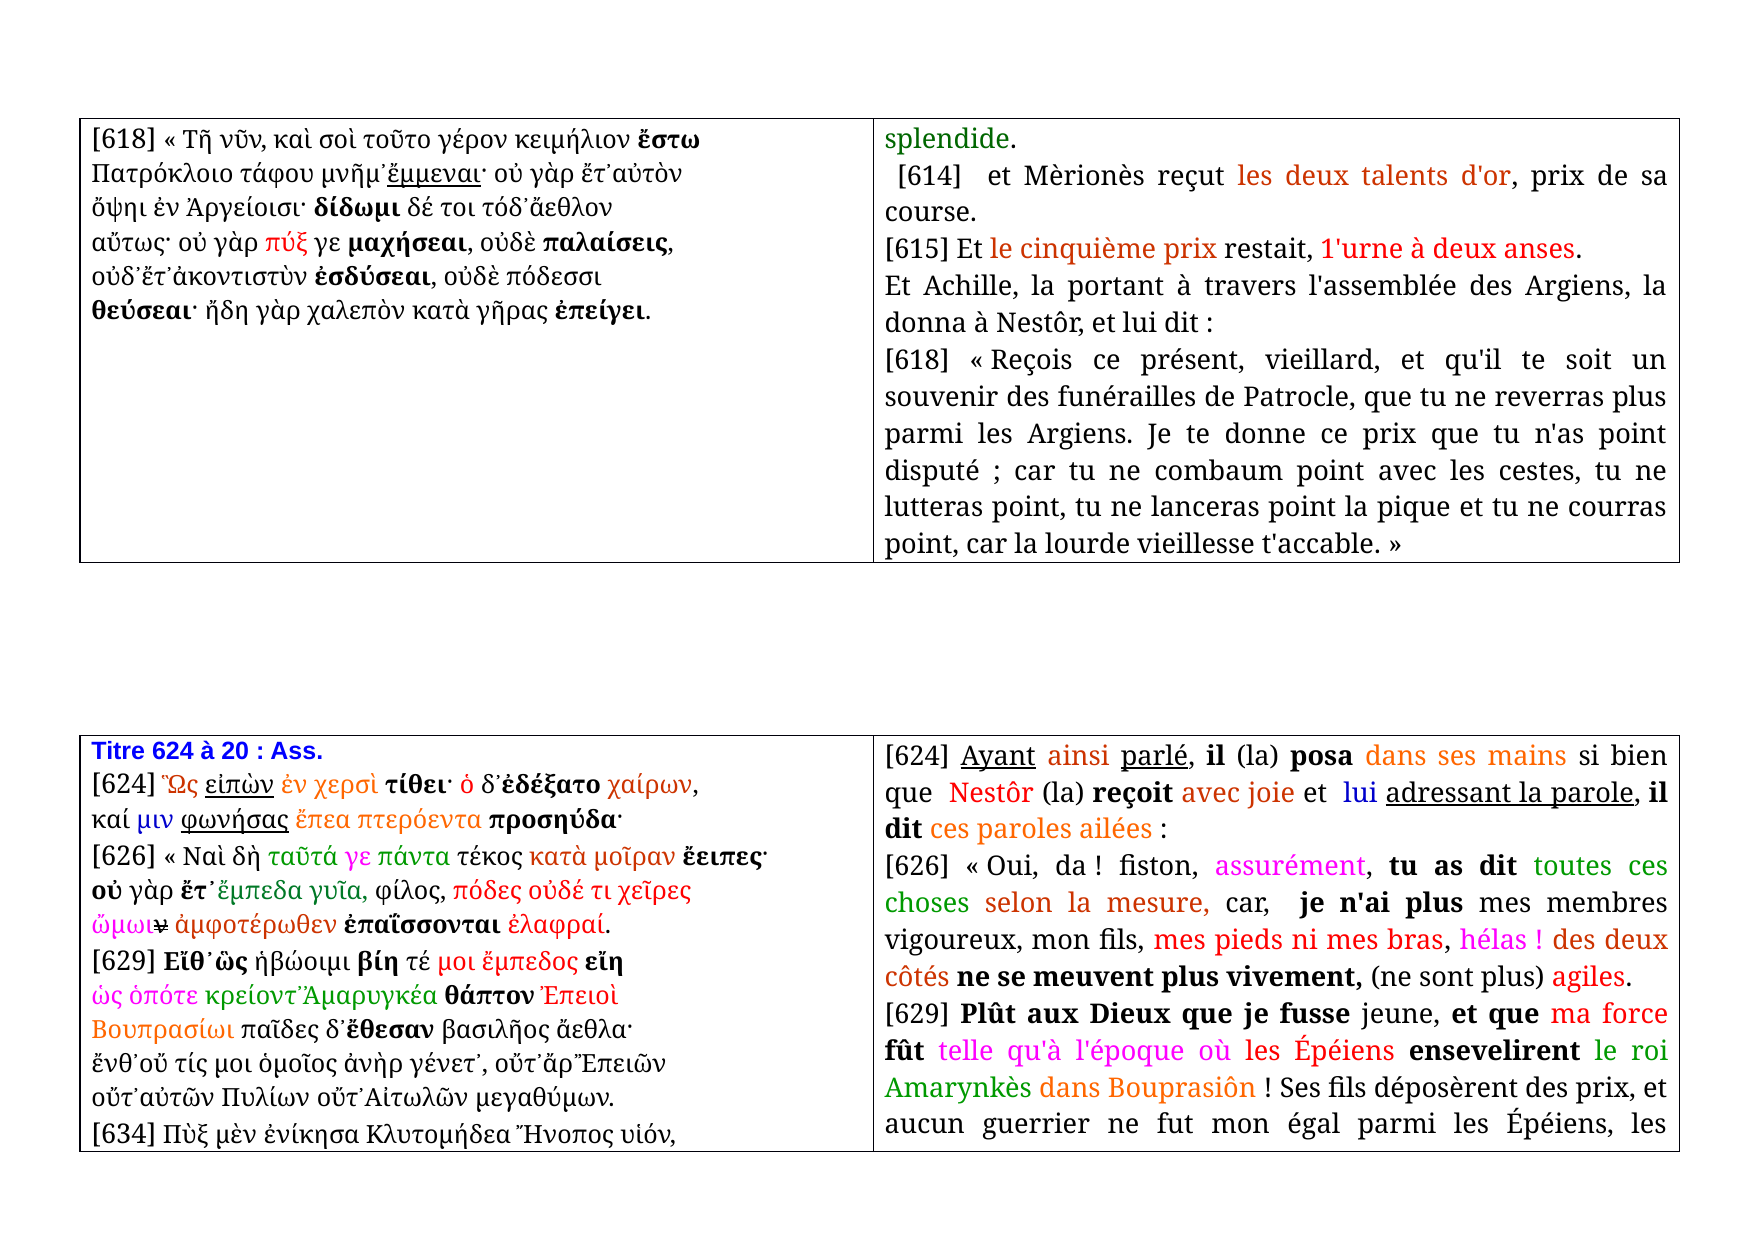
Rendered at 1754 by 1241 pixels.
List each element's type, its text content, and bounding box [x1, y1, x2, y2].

table_header [618] « Τῆ νῦν, καὶ σοὶ τοῦτο γέρον κειμήλιον ἔστω Πατρόκλοιο τάφου μνῆμ᾽ἔμμεναι· οὐ γὰρ ἔτ᾽αὐτὸν ὄψηι ἐν Ἀργείοισι· δίδωμι δέ τοι τόδ᾽ἄεθλον αὔτως· οὐ γὰρ πύξ γε μαχήσεαι, οὐδὲ παλαίσεις, οὐδ᾽ἔτ᾽ἀκοντιστὺν ἐσδύσεαι, οὐδὲ πόδεσσι θεύσεαι· ἤδη γὰρ χαλεπὸν κατὰ γῆρας ἐπείγει. [81, 119, 873, 562]
table_header Titre 624 à 20 : Ass. [624] Ὣς εἰπὼν ἐν χερσὶ τίθει· ὁ δ᾽ἐδέξατο χαίρων, καί μιν φωνήσας ἔπεα πτερόεντα προσηύδα· [626] « ναὶ δὴ ταῦτά γε πάντα τέκος κατὰ μοῖραν ἔειπες· οὐ γὰρ ἔτ᾽ἔμπεδα γυῖα, φίλος, πόδες οὐδέ τι χεῖρες ὤμωιν ἀμφοτέρωθεν ἐπαΐσσονται ἐλαφραί. [629] εἴθ᾽ὣς ἡβώοιμι βίη τέ μοι ἔμπεδος εἴη ὡς ὁπότε κρείοντ᾽Ἀμαρυγκέα θάπτον Ἐπειοὶ Βουπρασίωι παῖδες δ᾽ἔθεσαν βασιλῆος ἄεθλα· ἔνθ᾽οὔ τίς μοι ὁμοῖος ἀνὴρ γένετ᾽, οὔτ᾽ἄρ᾽Ἐπειῶν οὔτ᾽αὐτῶν Πυλίων οὔτ᾽Αἰτωλῶν μεγαθύμων. [634] πὺξ μὲν ἐνίκησα Κλυτομήδεα Ἤνοπος υἱόν, [81, 736, 873, 1151]
table_header [624] Ayant ainsi parlé, il (la) posa dans ses mains si bien que Nestôr (la) reçoit avec joie et lui adressant la parole, il dit ces paroles ailées : [626] « Oui, da ! fiston, assurément, tu as dit toutes ces choses selon la mesure, car, je n'ai plus mes membres vigoureux, mon fils, mes pieds ni mes bras, hélas ! des deux côtés ne se meuvent plus vivement, (ne sont plus) agiles. [629] Plût aux Dieux que je fusse jeune, et que ma force fût telle qu'à l'époque où les Épéiens ensevelirent le roi Amarynkès dans Bouprasiôn ! Ses fils déposèrent des prix, et aucun guerrier ne fut mon égal parmi les Épéiens, les [874, 736, 1679, 1151]
table_header splendide. [614] et Mèrionès reçut les deux talents d'or, prix de sa course. [615] Et le cinquième prix restait, 1'urne à deux anses. Et Achille, la portant à travers l'assemblée des Argiens, la donna à Nestôr, et lui dit : [618] « Reçois ce présent, vieillard, et qu'il te soit un souvenir des funérailles de Patrocle, que tu ne reverras plus parmi les Argiens. Je te donne ce prix que tu n'as point disputé ; car tu ne combaum point avec les cestes, tu ne lutteras point, tu ne lanceras point la pique et tu ne courras point, car la lourde vieillesse t'accable. » [874, 119, 1679, 562]
